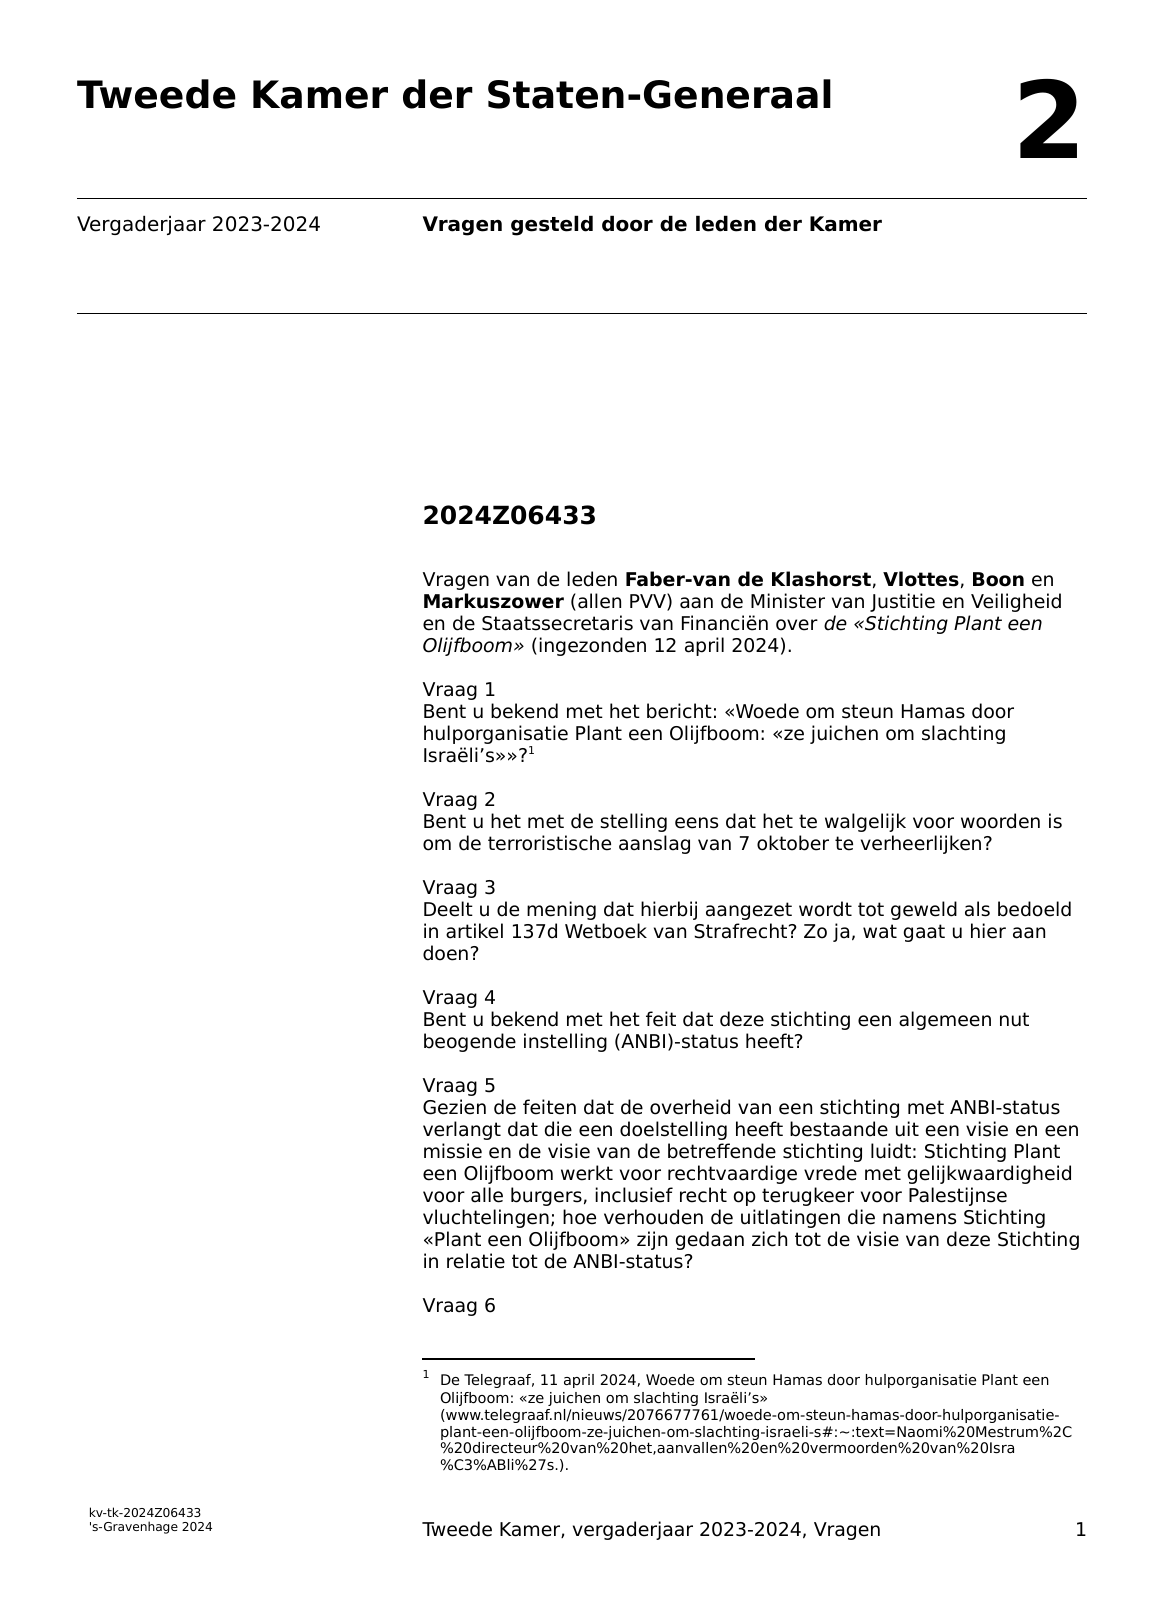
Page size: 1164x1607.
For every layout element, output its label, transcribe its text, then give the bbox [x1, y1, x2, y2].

text Bent u bekend met het bericht: «Woede om steun Hamas door hulporganisatie Plant een Olijfboom: «ze juichen om slachting Israëli’s»»? [422, 701, 1087, 767]
text 's-Gravenhage 2024 [88, 1520, 323, 1534]
text Bent u bekend met het feit dat deze stichting een algemeen nut beogende instelling (ANBI)-status heeft? [422, 1009, 1087, 1053]
text De Telegraaf, 11 april 2024, Woede om steun Hamas door hulporganisatie Plant een Olijfboom: «ze juichen om slachting Israëli’s» (www.telegraaf.nl/nieuws/2076677761/woede-om-steun-hamas-door-hulporganisatie-plant-een-olijfboom-ze-juichen-om-slachting-israeli-s#:~:text=Naomi%20Mestrum%2C%20directeur%20van%20het,aanvallen%20en%20vermoorden%20van%20Isra%C3%ABli%27s.). [422, 1368, 1087, 1474]
text Vraag 1 [422, 679, 1087, 701]
table_header Tweede Kamer der Staten-Generaal [77, 59, 886, 198]
text Vraag 4 [422, 987, 1087, 1009]
text Vragen van de leden Faber-van de Klashorst, Vlottes, Boon en Markuszower (allen PVV) aan de Minister van Justitie en Veiligheid en de Staatssecretaris van Financiën over de «Stichting Plant een Olijfboom» (ingezonden 12 april 2024). [422, 569, 1087, 657]
table_header 2 [886, 59, 1087, 198]
text Deelt u de mening dat hierbij aangezet wordt tot geweld als bedoeld in artikel 137d Wetboek van Strafrecht? Zo ja, wat gaat u hier aan doen? [422, 899, 1087, 965]
text Vraag 2 [422, 789, 1087, 811]
text Vraag 3 [422, 877, 1087, 899]
text 2024Z06433 [422, 501, 1087, 531]
text Vraag 6 [422, 1295, 1087, 1317]
text Vraag 5 [422, 1075, 1087, 1097]
text Gezien de feiten dat de overheid van een stichting met ANBI-status verlangt dat die een doelstelling heeft bestaande uit een visie en een missie en de visie van de betreffende stichting luidt: Stichting Plant een Olijfboom werkt voor rechtvaardige vrede met gelijkwaardigheid voor alle burgers, inclusief recht op terugkeer voor Palestijnse vluchtelingen; hoe verhouden de uitlatingen die namens Stichting «Plant een Olijfboom» zijn gedaan zich tot de visie van deze Stichting in relatie tot de ANBI-status? [422, 1097, 1087, 1273]
table_cell Vergaderjaar 2023-2024 [77, 199, 422, 313]
text Bent u het met de stelling eens dat het te walgelijk voor woorden is om de terroristische aanslag van 7 oktober te verheerlijken? [422, 811, 1087, 855]
text kv-tk-2024Z06433 [88, 1506, 323, 1520]
table_cell Vragen gesteld door de leden der Kamer [422, 199, 1087, 313]
